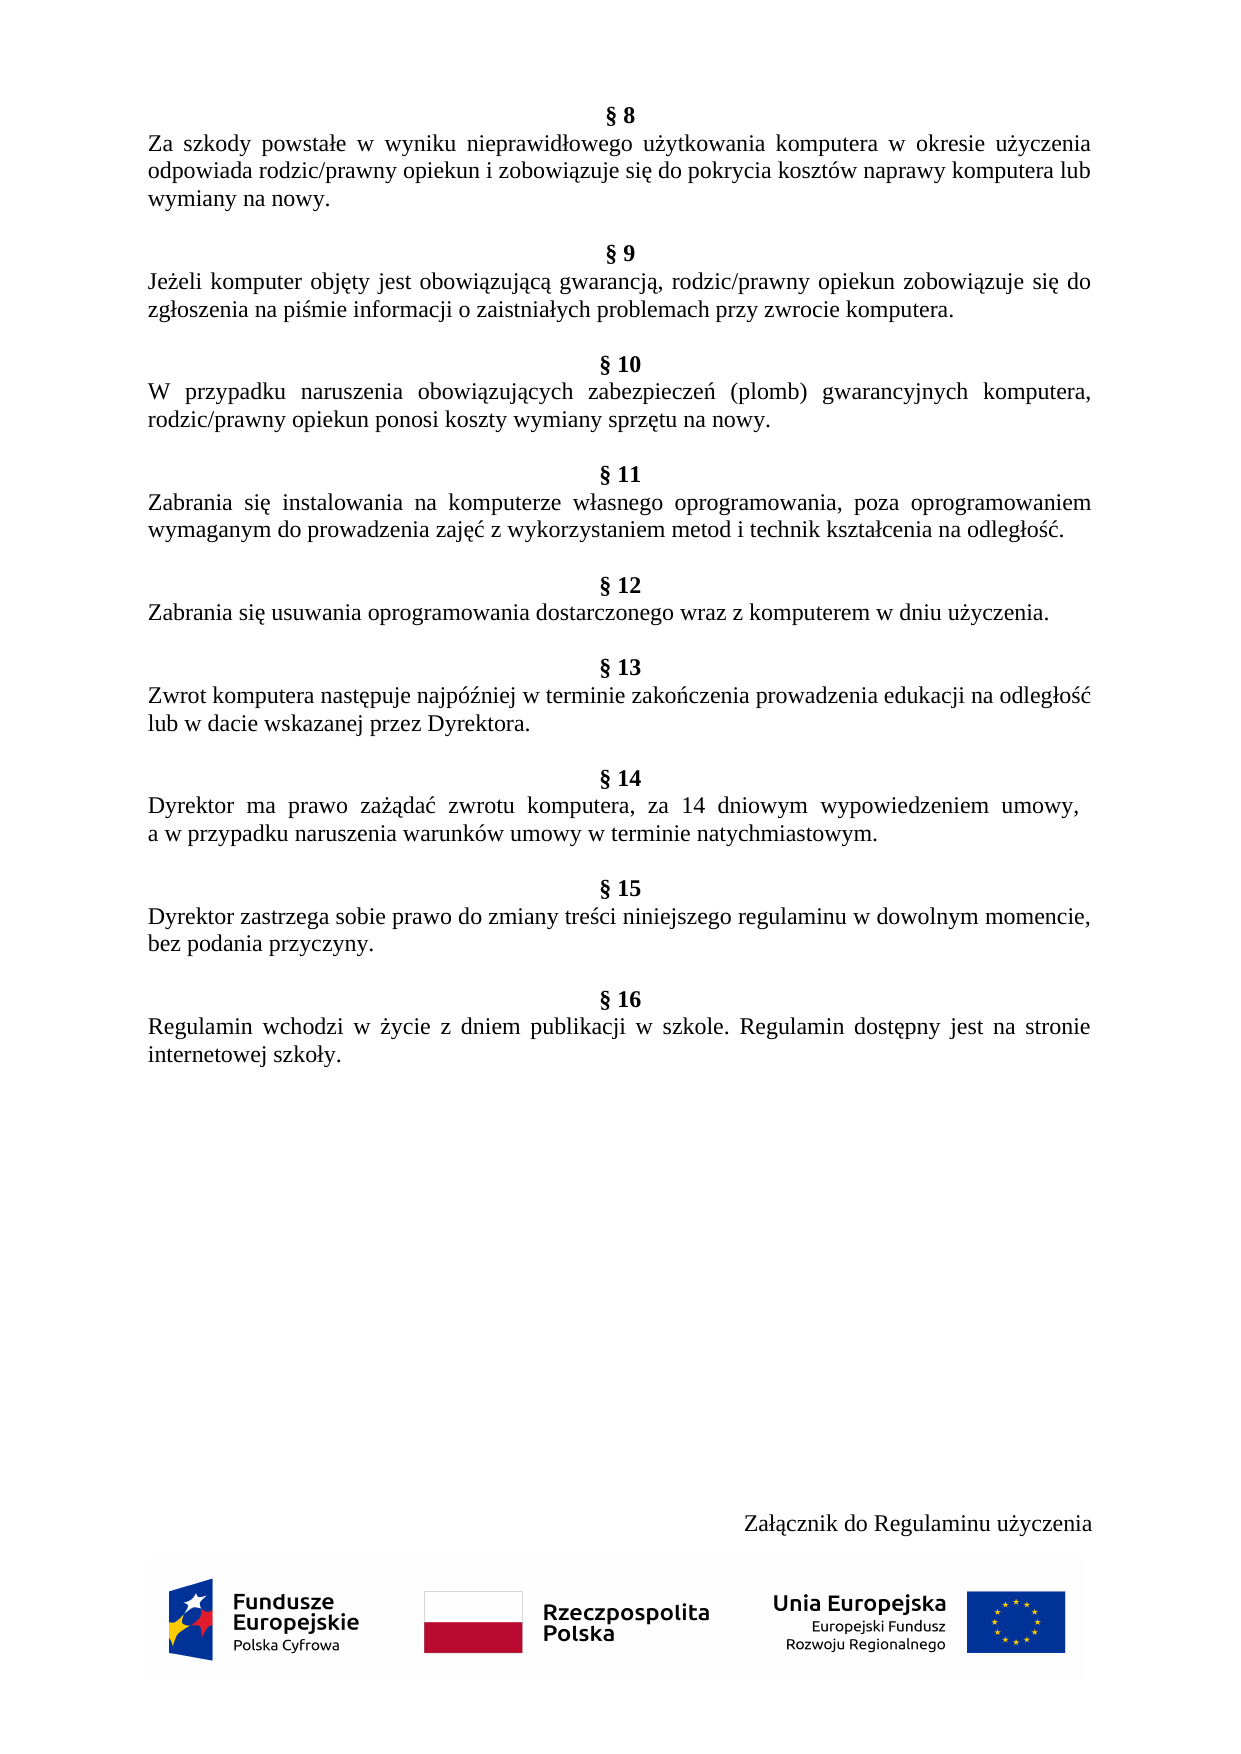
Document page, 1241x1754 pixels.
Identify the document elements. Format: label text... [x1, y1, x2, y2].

text Załącznik do Regulaminu użyczenia [516, 1509, 1093, 1537]
text § 16 [148, 985, 1093, 1012]
text Zabrania się instalowania na komputerze własnego oprogramowania, poza oprogramowaniem wymaganym do prowadzenia zajęć z wykorzystaniem metod i technik kształcenia na odległość. [148, 488, 1093, 543]
text Dyrektor zastrzega sobie prawo do zmiany treści niniejszego regulaminu w dowolnym momencie, bez podania przyczyny. [148, 902, 1093, 957]
text W przypadku naruszenia obowiązujących zabezpieczeń (plomb) gwarancyjnych komputera, rodzic/prawny opiekun ponosi koszty wymiany sprzętu na nowy. [148, 377, 1093, 433]
picture [147, 1558, 1087, 1681]
text Dyrektor ma prawo zażądać zwrotu komputera, za 14 dniowym wypowiedzeniem umowy, a w przypadku naruszenia warunków umowy w terminie natychmiastowym. [148, 791, 1093, 847]
text § 9 [148, 239, 1093, 267]
text Zabrania się usuwania oprogramowania dostarczonego wraz z komputerem w dniu użyczenia. [148, 598, 1093, 626]
text § 8 [148, 101, 1093, 129]
text Jeżeli komputer objęty jest obowiązującą gwarancją, rodzic/prawny opiekun zobowiązuje się do zgłoszenia na piśmie informacji o zaistniałych problemach przy zwrocie komputera. [148, 267, 1093, 322]
text § 10 [148, 350, 1093, 377]
text § 13 [148, 653, 1093, 681]
text § 12 [148, 571, 1093, 598]
text Zwrot komputera następuje najpóźniej w terminie zakończenia prowadzenia edukacji na odległość lub w dacie wskazanej przez Dyrektora. [148, 681, 1093, 736]
text § 14 [148, 764, 1093, 791]
text § 11 [148, 460, 1093, 488]
text Regulamin wchodzi w życie z dniem publikacji w szkole. Regulamin dostępny jest na stronie internetowej szkoły. [148, 1012, 1093, 1067]
text § 15 [148, 874, 1093, 902]
text Za szkody powstałe w wyniku nieprawidłowego użytkowania komputera w okresie użyczenia odpowiada rodzic/prawny opiekun i zobowiązuje się do pokrycia kosztów naprawy komputera lub wymiany na nowy. [148, 129, 1093, 212]
